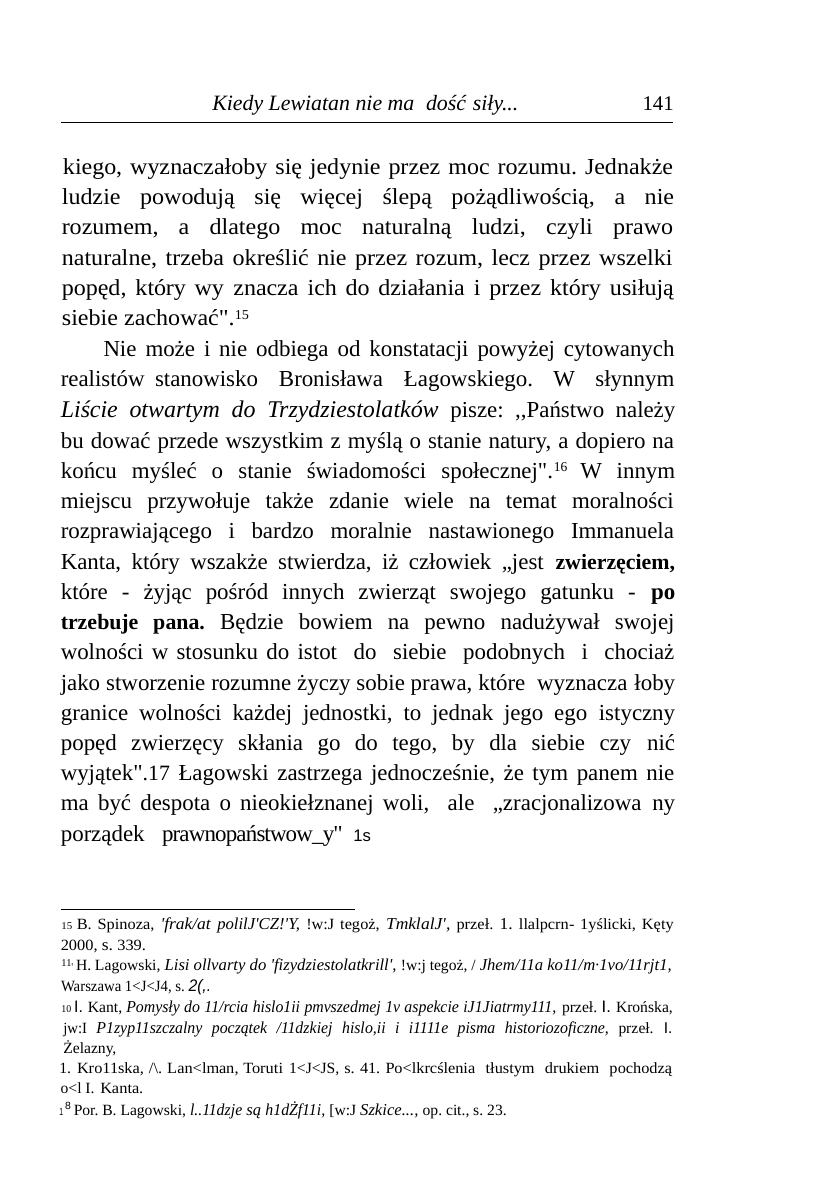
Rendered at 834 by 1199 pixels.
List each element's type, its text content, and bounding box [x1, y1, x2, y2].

text Warszawa 1<J<J4, s. 2(,. [61, 976, 721, 995]
text 11' H. Lagowski, Lisi ollvarty do 'fizydziestolatkrill', !w:j tegoż, / Jhem/11a ko11/m·1vo/11rjt1, [61, 955, 721, 974]
text kiego, wyznaczałoby się jedynie przez moc rozumu. Jednakże ludzie powodują się więcej ślepą pożądliwością, a nie rozumem, a dlatego moc naturalną ludzi, czyli prawo naturalne, trzeba określić nie przez rozum, lecz przez wszelki popęd, który wy­ znacza ich do działania i przez który usiłują siebie zachować".15 [62, 153, 674, 330]
text Kiedy Lewiatan nie ma dość siły... 141 [212, 90, 721, 116]
text 1 8 Por. B. Lagowski, l..11dzje są h1dŻf11i, [w:J Szkice..., op. cit., s. 23. [59, 1099, 721, 1118]
text 10 I. Kant, Pomysły do 11/rcia hislo1ii pmvszedmej 1v aspekcie iJ1Jiatrmy111, przeł. I. Krońska, jw:I P1zyp11szczalny początek /11dzkiej hislo,ii i i1111e pisma historiozoficzne, przeł. I. Żelazny, [61, 997, 673, 1057]
text Nie może i nie odbiega od konstatacji powyżej cytowanych realistów stanowisko Bronisława Łagowskiego. W słynnym Liście otwartym do Trzydziestolatków pisze: ,,Państwo należy bu­ dować przede wszystkim z myślą o stanie natury, a dopiero na końcu myśleć o stanie świadomości społecznej".16 W innym miejscu przywołuje także zdanie wiele na temat moralności rozprawiającego i bardzo moralnie nastawionego Immanuela Kanta, który wszakże stwierdza, iż człowiek „jest zwierzęciem, które - żyjąc pośród innych zwierząt swojego gatunku - po­ trzebuje pana. Będzie bowiem na pewno nadużywał swojej wolności w stosunku do istot do siebie podobnych i chociaż jako stworzenie rozumne życzy sobie prawa, które wyznacza­ łoby granice wolności każdej jednostki, to jednak jego ego­ istyczny popęd zwierzęcy skłania go do tego, by dla siebie czy­ nić wyjątek".17 Łagowski zastrzega jednocześnie, że tym panem nie ma być despota o nieokiełznanej woli, ale „zracjonalizowa­ ny porządek prawnopaństwow_y" 1s [61, 335, 675, 846]
list Kro11ska, /\. Lan<lman, Toruti 1<J<JS, s. 41. Po<lkrcślenia tłustym drukiem pochodzą o<l I. Kanta. [59, 1059, 673, 1096]
text 15 B. Spinoza, 'frak/at polilJ'CZ!'Y, !w:J tegoż, TmklalJ', przeł. 1. llalpcrn- 1yślicki, Kęty 2000, s. 339. [61, 914, 674, 953]
